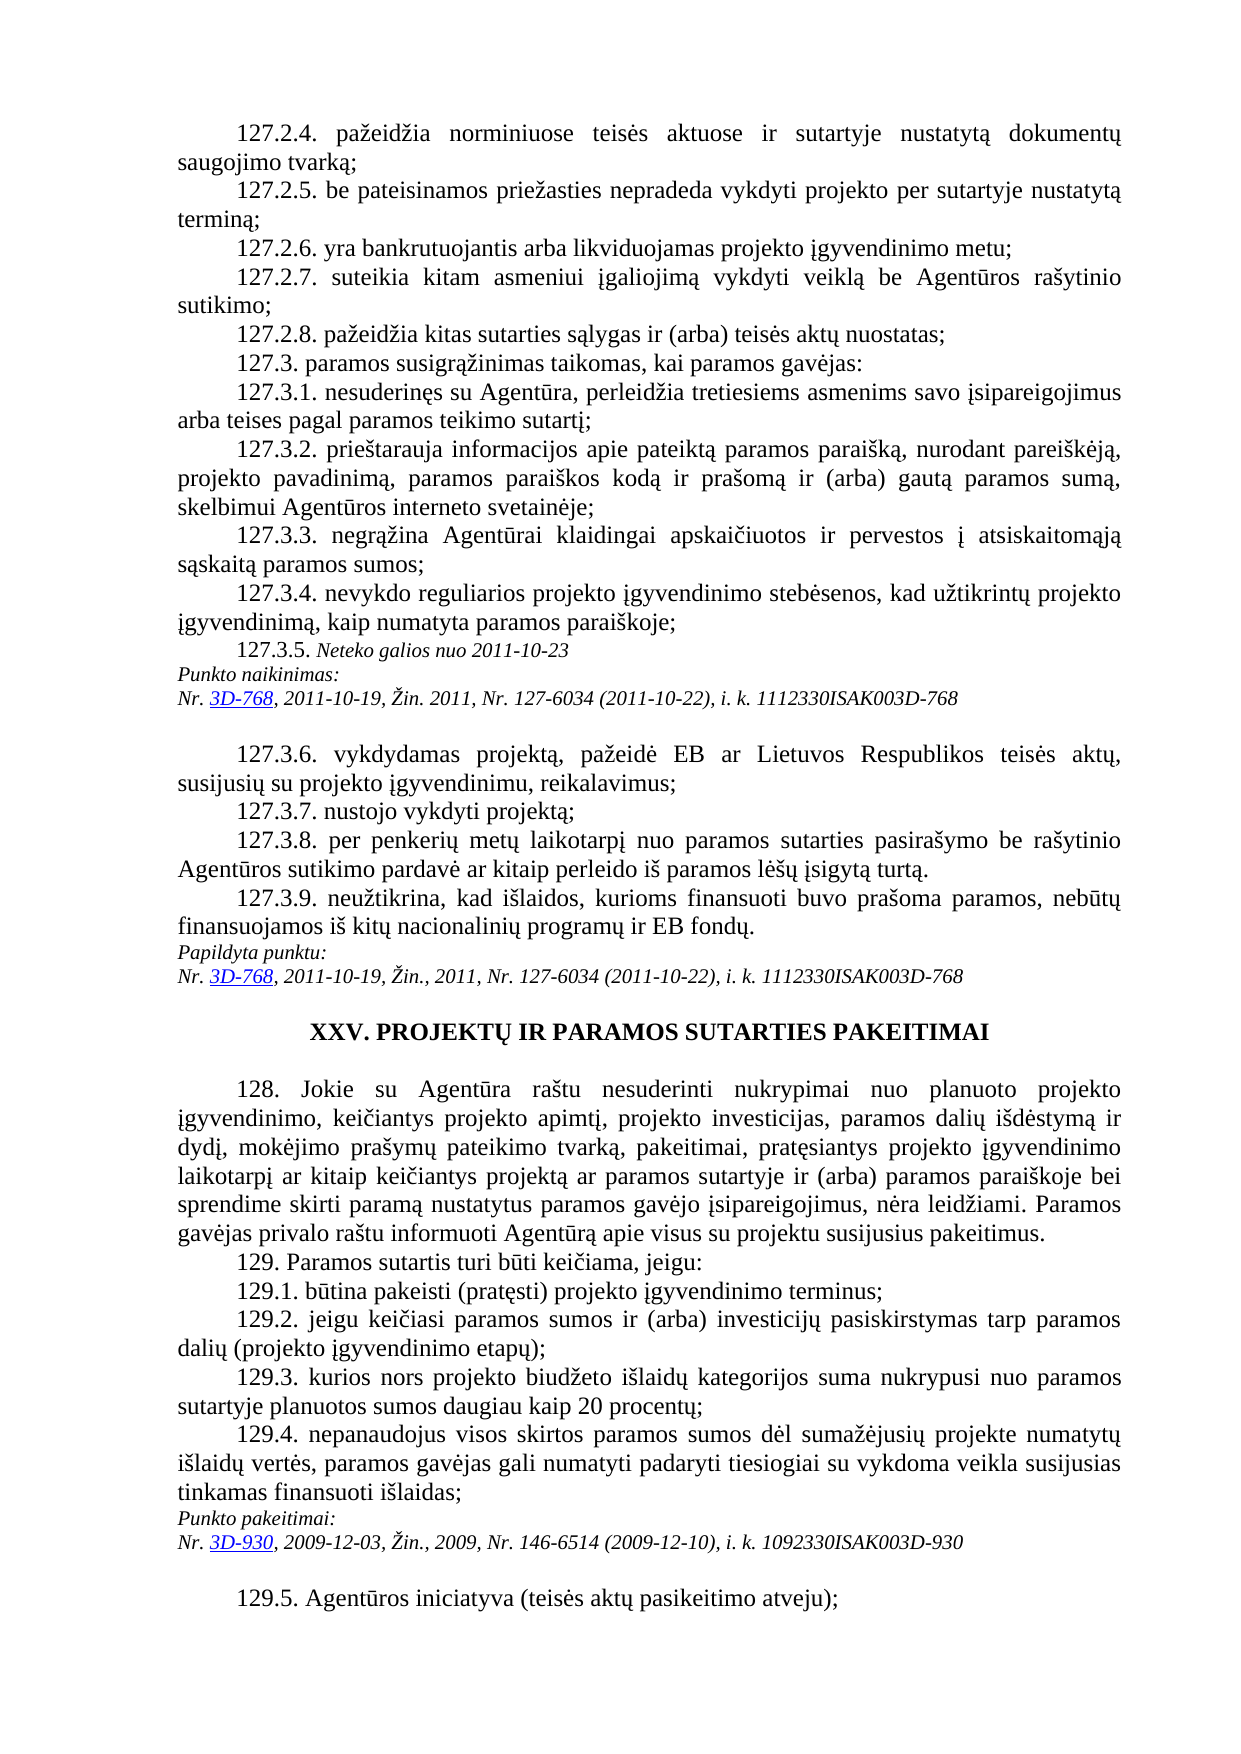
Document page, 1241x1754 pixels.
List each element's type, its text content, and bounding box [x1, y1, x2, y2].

text 127.2.6. yra bankrutuojantis arba likviduojamas projekto įgyvendinimo metu; [177, 233, 1122, 262]
text Nr. 3D-768, 2011-10-19, Žin., 2011, Nr. 127-6034 (2011-10-22), i. k. 1112330ISAK003D-768 [177, 964, 1122, 988]
text 129. Paramos sutartis turi būti keičiama, jeigu: [177, 1247, 1122, 1276]
text 128. Jokie su Agentūra raštu nesuderinti nukrypimai nuo planuoto projekto įgyvendinimo, keičiantys projekto apimtį, projekto investicijas, paramos dalių išdėstymą ir dydį, mokėjimo prašymų pateikimo tvarką, pakeitimai, pratęsiantys projekto įgyvendinimo laikotarpį ar kitaip keičiantys projektą ar paramos sutartyje ir (arba) paramos paraiškoje bei sprendime skirti paramą nustatytus paramos gavėjo įsipareigojimus, nėra leidžiami. Paramos gavėjas privalo raštu informuoti Agentūrą apie visus su projektu susijusius pakeitimus. [177, 1074, 1122, 1247]
text 127.2.4. pažeidžia norminiuose teisės aktuose ir sutartyje nustatytą dokumentų saugojimo tvarką; [177, 118, 1122, 176]
text Punkto pakeitimai: [177, 1506, 1122, 1530]
text 127.3.9. neužtikrina, kad išlaidos, kurioms finansuoti buvo prašoma paramos, nebūtų finansuojamos iš kitų nacionalinių programų ir EB fondų. [177, 883, 1122, 940]
text 129.2. jeigu keičiasi paramos sumos ir (arba) investicijų pasiskirstymas tarp paramos dalių (projekto įgyvendinimo etapų); [177, 1304, 1122, 1362]
text Papildyta punktu: [177, 940, 1122, 964]
text 127.3.1. nesuderinęs su Agentūra, perleidžia tretiesiems asmenims savo įsipareigojimus arba teises pagal paramos teikimo sutartį; [177, 377, 1122, 434]
text 127.3.8. per penkerių metų laikotarpį nuo paramos sutarties pasirašymo be rašytinio Agentūros sutikimo pardavė ar kitaip perleido iš paramos lėšų įsigytą turtą. [177, 825, 1122, 883]
text Nr. 3D-930, 2009-12-03, Žin., 2009, Nr. 146-6514 (2009-12-10), i. k. 1092330ISAK003D-930 [177, 1530, 1122, 1554]
text 127.3.3. negrąžina Agentūrai klaidingai apskaičiuotos ir pervestos į atsiskaitomąją sąskaitą paramos sumos; [177, 521, 1122, 578]
text 129.3. kurios nors projekto biudžeto išlaidų kategorijos suma nukrypusi nuo paramos sutartyje planuotos sumos daugiau kaip 20 procentų; [177, 1362, 1122, 1419]
text 127.3.7. nustojo vykdyti projektą; [177, 796, 1122, 825]
text 127.3.6. vykdydamas projektą, pažeidė EB ar Lietuvos Respublikos teisės aktų, susijusių su projekto įgyvendinimu, reikalavimus; [177, 739, 1122, 796]
text 129.4. nepanaudojus visos skirtos paramos sumos dėl sumažėjusių projekte numatytų išlaidų vertės, paramos gavėjas gali numatyti padaryti tiesiogiai su vykdoma veikla susijusias tinkamas finansuoti išlaidas; [177, 1419, 1122, 1506]
text Nr. 3D-768, 2011-10-19, Žin. 2011, Nr. 127-6034 (2011-10-22), i. k. 1112330ISAK003D-768 [177, 686, 1122, 710]
text 129.1. būtina pakeisti (pratęsti) projekto įgyvendinimo terminus; [177, 1276, 1122, 1304]
text Punkto naikinimas: [177, 662, 1122, 686]
text 127.2.8. pažeidžia kitas sutarties sąlygas ir (arba) teisės aktų nuostatas; [177, 319, 1122, 348]
text 127.2.5. be pateisinamos priežasties nepradeda vykdyti projekto per sutartyje nustatytą terminą; [177, 176, 1122, 233]
text 127.3. paramos susigrąžinimas taikomas, kai paramos gavėjas: [177, 348, 1122, 377]
text 127.3.4. nevykdo reguliarios projekto įgyvendinimo stebėsenos, kad užtikrintų projekto įgyvendinimą, kaip numatyta paramos paraiškoje; [177, 578, 1122, 636]
text 127.3.5. Neteko galios nuo 2011-10-23 [177, 636, 1122, 662]
text 129.5. Agentūros iniciatyva (teisės aktų pasikeitimo atveju); [177, 1583, 1122, 1611]
text 127.2.7. suteikia kitam asmeniui įgaliojimą vykdyti veiklą be Agentūros rašytinio sutikimo; [177, 262, 1122, 319]
text XXV. PROJEKTŲ IR PARAMOS SUTARTIES PAKEITIMAI [177, 1017, 1122, 1046]
text 127.3.2. prieštarauja informacijos apie pateiktą paramos paraišką, nurodant pareiškėją, projekto pavadinimą, paramos paraiškos kodą ir prašomą ir (arba) gautą paramos sumą, skelbimui Agentūros interneto svetainėje; [177, 434, 1122, 521]
